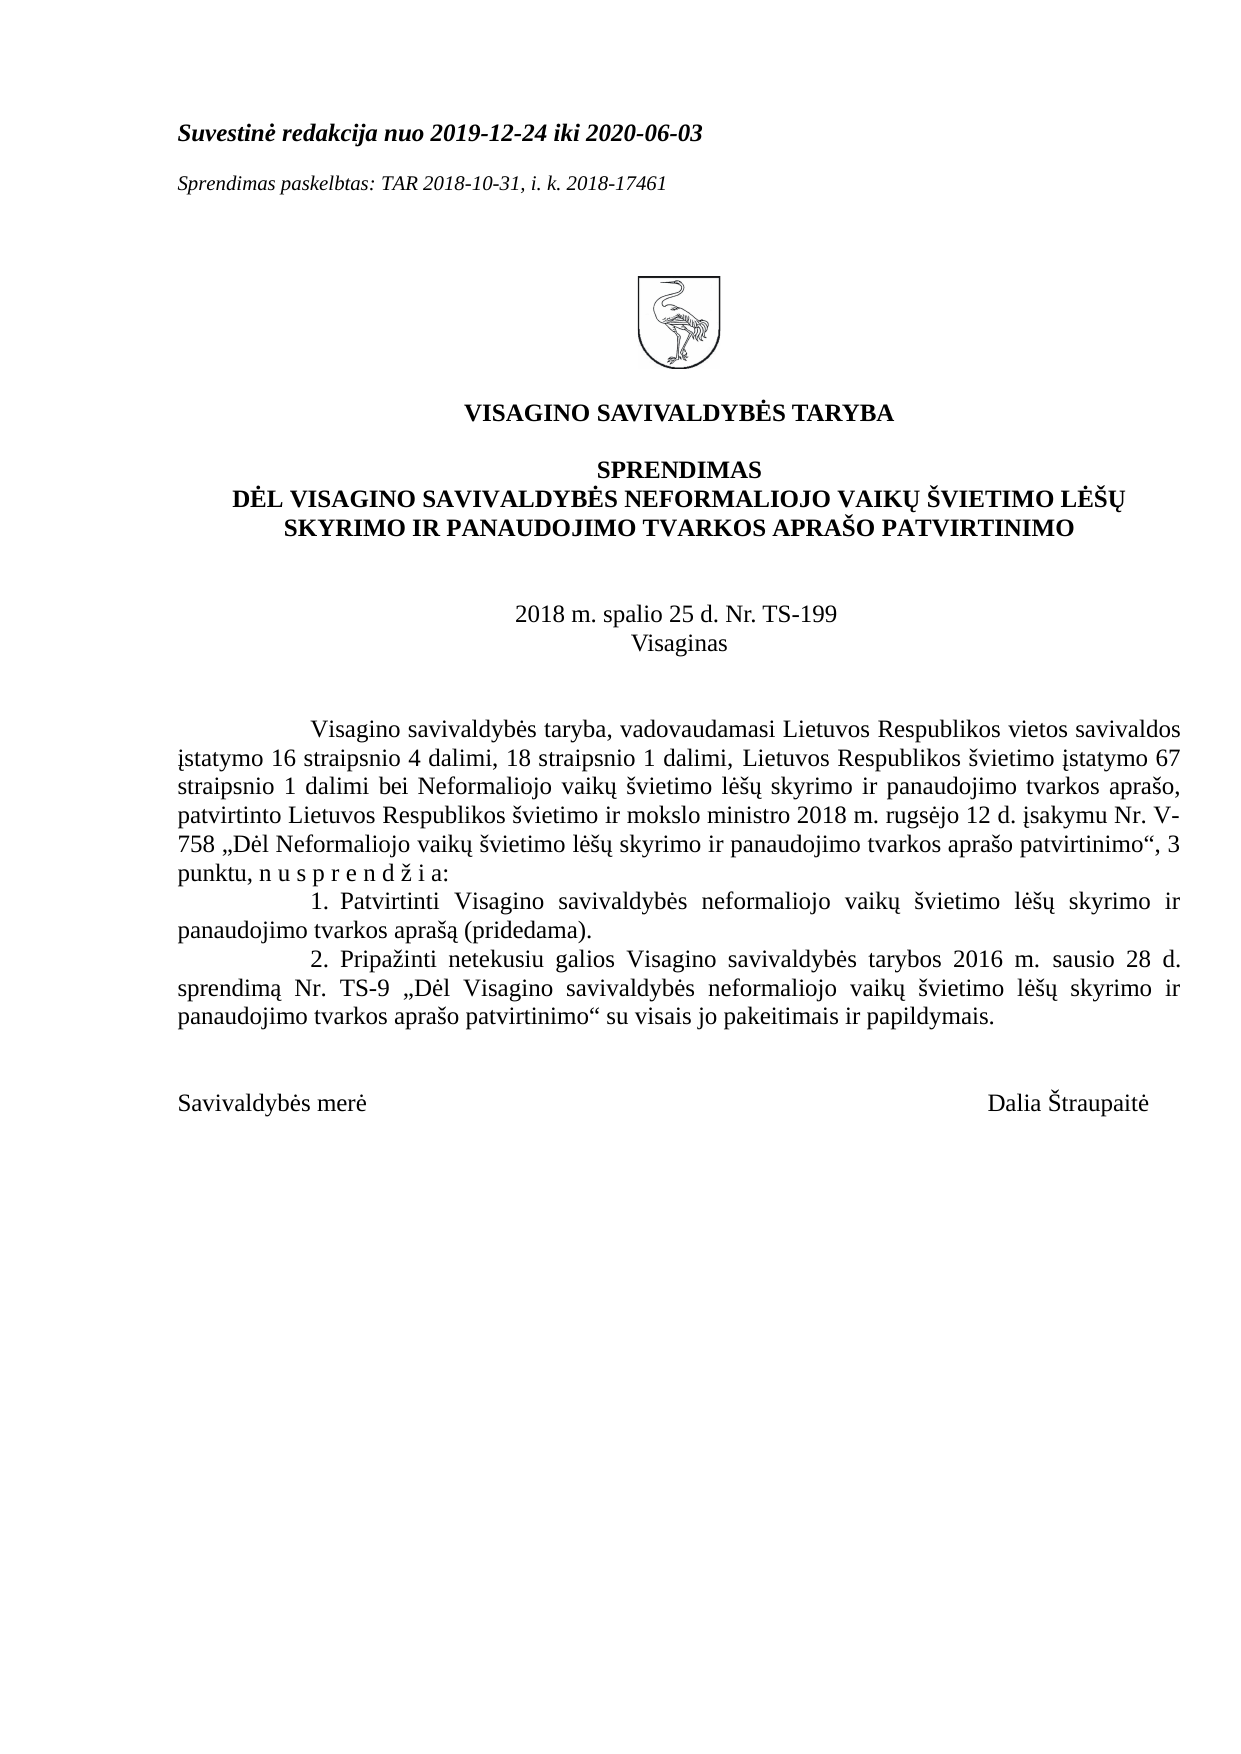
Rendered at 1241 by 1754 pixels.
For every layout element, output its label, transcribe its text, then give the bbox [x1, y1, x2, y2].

text DĖL VISAGINO SAVIVALDYBĖS NEFORMALIOJO VAIKŲ ŠVIETIMO LĖŠŲ SKYRIMO IR PANAUDOJIMO TVARKOS APRAŠO PATVIRTINIMO [177, 484, 1181, 541]
text 2. Pripažinti netekusiu galios Visagino savivaldybės tarybos 2016 m. sausio 28 d. sprendimą Nr. TS-9 „Dėl Visagino savivaldybės neformaliojo vaikų švietimo lėšų skyrimo ir panaudojimo tvarkos aprašo patvirtinimo“ su visais jo pakeitimais ir papildymais. [177, 944, 1181, 1030]
text Visagino savivaldybės taryba, vadovaudamasi Lietuvos Respublikos vietos savivaldos įstatymo 16 straipsnio 4 dalimi, 18 straipsnio 1 dalimi, Lietuvos Respublikos švietimo įstatymo 67 straipsnio 1 dalimi bei Neformaliojo vaikų švietimo lėšų skyrimo ir panaudojimo tvarkos aprašo, patvirtinto Lietuvos Respublikos švietimo ir mokslo ministro 2018 m. rugsėjo 12 d. įsakymu Nr. V-758 „Dėl Neformaliojo vaikų švietimo lėšų skyrimo ir panaudojimo tvarkos aprašo patvirtinimo“, 3 punktu, n u s p r e n d ž i a: [177, 714, 1181, 886]
text Suvestinė redakcija nuo 2019-12-24 iki 2020-06-03 [177, 118, 1181, 147]
text Savivaldybės merė Dalia Štraupaitė [177, 1088, 1181, 1116]
text 2018 m. spalio 25 d. Nr. TS-199 [177, 599, 1181, 628]
text Sprendimas paskelbtas: TAR 2018-10-31, i. k. 2018-17461 [177, 171, 1181, 195]
text Visaginas [177, 628, 1181, 656]
text Visagino savivaldybės taryba [177, 398, 1181, 426]
text 1. Patvirtinti Visagino savivaldybės neformaliojo vaikų švietimo lėšų skyrimo ir panaudojimo tvarkos aprašą (pridedama). [177, 886, 1181, 944]
text sprendimas [177, 455, 1181, 484]
